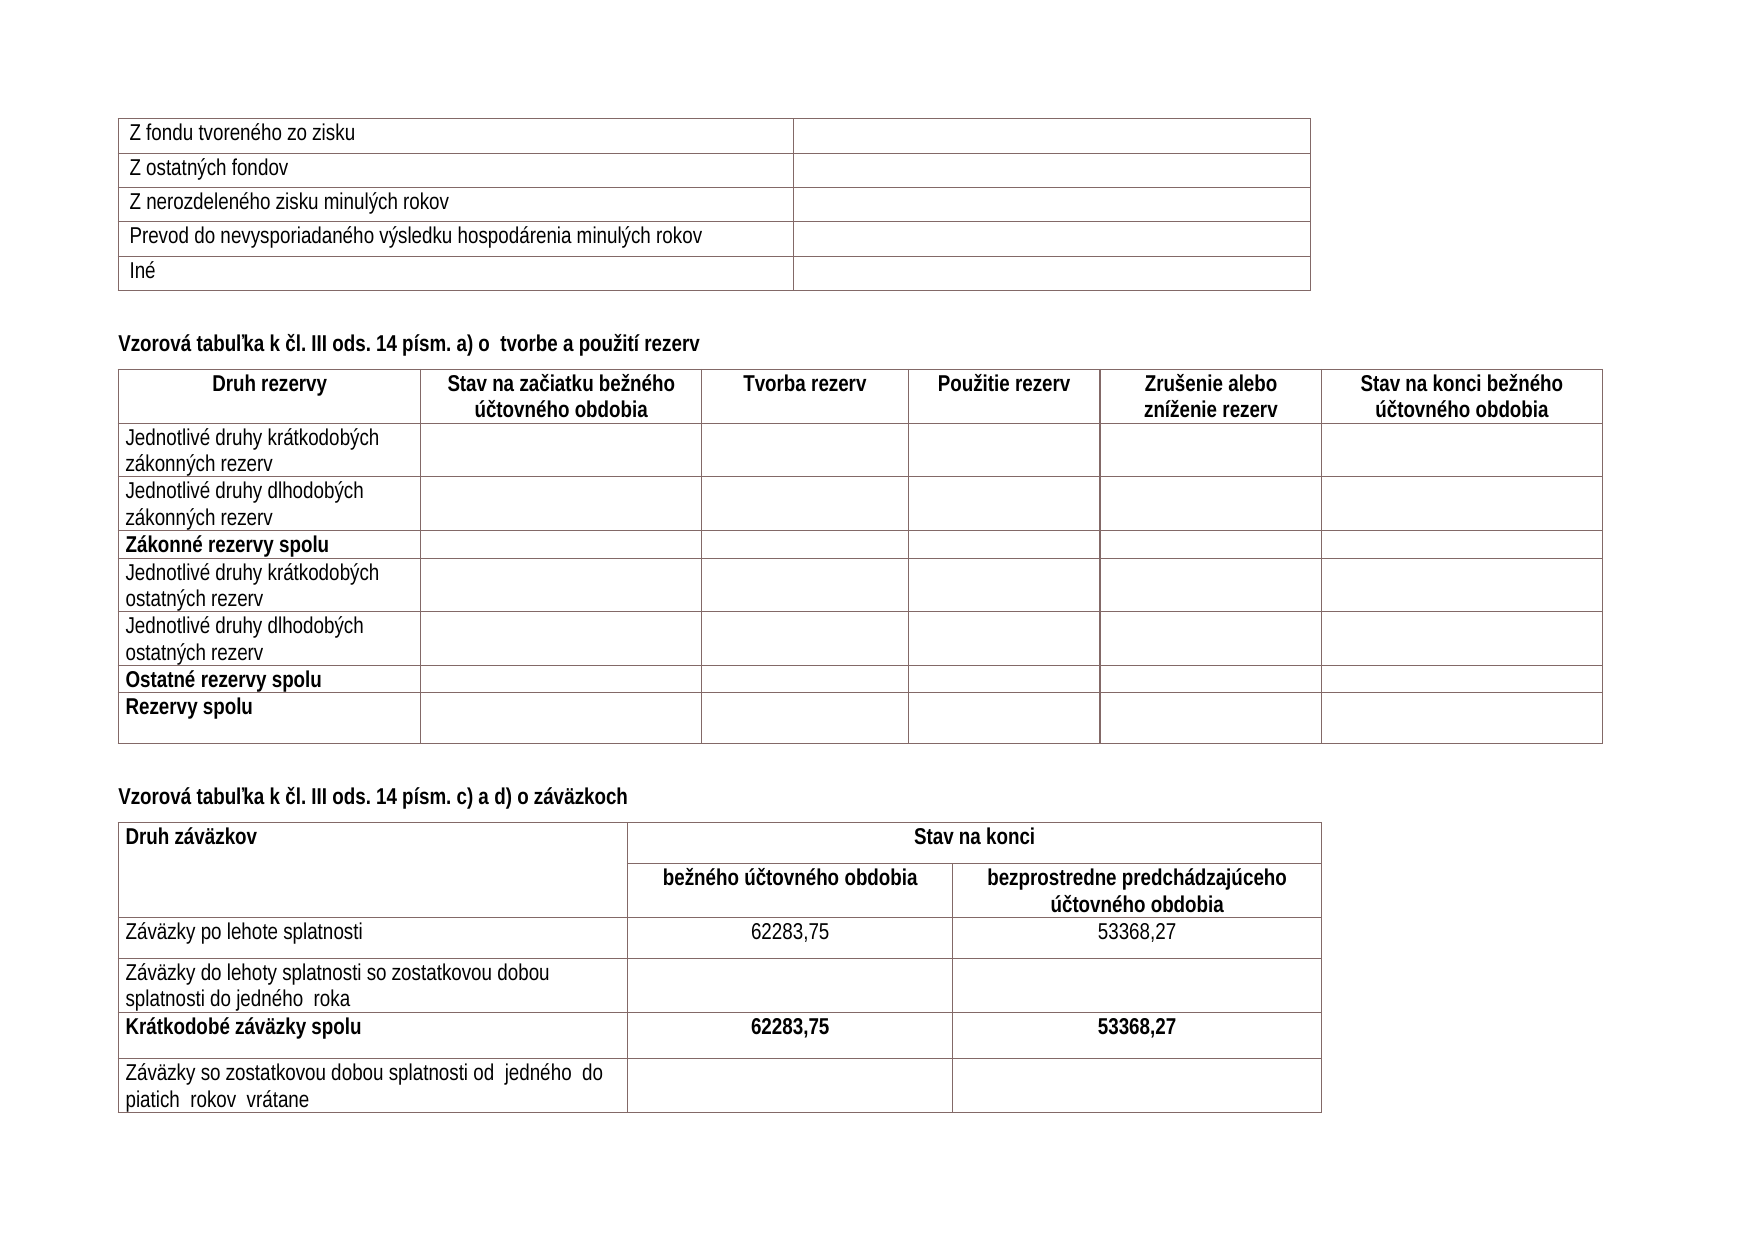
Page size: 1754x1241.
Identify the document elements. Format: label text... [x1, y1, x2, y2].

table_cell 62283,75 [628, 918, 952, 958]
table_cell [909, 693, 1099, 743]
table_cell Jednotlivé druhy dlhodobých ostatných rezerv [119, 612, 420, 665]
table_cell Zákonné rezervy spolu [119, 531, 420, 557]
table_cell [909, 559, 1099, 611]
table_header Stav na konci bežného účtovného obdobia [1322, 370, 1602, 422]
table_cell [794, 188, 1310, 221]
table_header Stav na konci [628, 823, 1321, 863]
table_cell [1101, 612, 1321, 665]
text Vzorová tabuľka k čl. III ods. 14 písm. c) a d) o záväzkoch [118, 783, 1636, 809]
table_cell [702, 477, 908, 530]
table_cell Ostatné rezervy spolu [119, 666, 420, 692]
table_cell [1101, 477, 1321, 530]
table_cell [421, 531, 701, 557]
table_cell [702, 693, 908, 743]
table_cell Krátkodobé záväzky spolu [119, 1013, 627, 1058]
table_cell Iné [119, 257, 793, 290]
table_cell [628, 1059, 952, 1112]
table_cell [702, 559, 908, 611]
table_cell Záväzky po lehote splatnosti [119, 918, 627, 958]
table_cell [421, 559, 701, 611]
table_cell [1101, 666, 1321, 692]
table_cell [421, 612, 701, 665]
table_cell Prevod do nevysporiadaného výsledku hospodárenia minulých rokov [119, 222, 793, 256]
table_cell 62283,75 [628, 1013, 952, 1058]
table_cell [1101, 559, 1321, 611]
table_cell [1322, 612, 1602, 665]
table_cell [702, 424, 908, 476]
table_cell [1322, 477, 1602, 530]
table_header Tvorba rezerv [702, 370, 908, 422]
table_header Použitie rezerv [909, 370, 1099, 422]
table_cell [1322, 693, 1602, 743]
table_cell Z fondu tvoreného zo zisku [119, 119, 793, 152]
table_cell [794, 257, 1310, 290]
text Vzorová tabuľka k čl. III ods. 14 písm. a) o tvorbe a použití rezerv [118, 330, 1636, 356]
table_cell 53368,27 [953, 1013, 1321, 1058]
table_cell [1101, 693, 1321, 743]
table_cell [909, 666, 1099, 692]
table_cell [1322, 559, 1602, 611]
table_cell [909, 477, 1099, 530]
table_cell [909, 424, 1099, 476]
table_cell Jednotlivé druhy krátkodobých ostatných rezerv [119, 559, 420, 611]
table_cell Záväzky so zostatkovou dobou splatnosti od jedného do piatich rokov vrátane [119, 1059, 627, 1112]
table_cell [702, 531, 908, 557]
table_cell bezprostredne predchádzajúceho účtovného obdobia [953, 864, 1321, 917]
table_cell [1322, 531, 1602, 557]
table_header Druh rezervy [119, 370, 420, 422]
table_cell Jednotlivé druhy dlhodobých zákonných rezerv [119, 477, 420, 530]
table_header Zrušenie alebo zníženie rezerv [1101, 370, 1321, 422]
table_cell [702, 612, 908, 665]
table_cell [794, 154, 1310, 187]
table_cell Z ostatných fondov [119, 154, 793, 187]
table_header Stav na začiatku bežného účtovného obdobia [421, 370, 701, 422]
table_cell [628, 959, 952, 1012]
table_cell [1322, 424, 1602, 476]
table_cell [794, 119, 1310, 152]
table_cell Záväzky do lehoty splatnosti so zostatkovou dobou splatnosti do jedného roka [119, 959, 627, 1012]
table_cell [953, 959, 1321, 1012]
table_cell [702, 666, 908, 692]
table_cell [953, 1059, 1321, 1112]
table_cell [909, 531, 1099, 557]
table_cell 53368,27 [953, 918, 1321, 958]
table_cell [1101, 424, 1321, 476]
table_cell Jednotlivé druhy krátkodobých zákonných rezerv [119, 424, 420, 476]
table_cell [421, 666, 701, 692]
table_cell [794, 222, 1310, 256]
table_cell [909, 612, 1099, 665]
table_cell [421, 477, 701, 530]
table_cell Z nerozdeleného zisku minulých rokov [119, 188, 793, 221]
table_cell [421, 424, 701, 476]
table_cell Rezervy spolu [119, 693, 420, 743]
table_header Druh záväzkov [119, 823, 627, 917]
table_cell [1101, 531, 1321, 557]
table_cell bežného účtovného obdobia [628, 864, 952, 917]
table_cell [1322, 666, 1602, 692]
table_cell [421, 693, 701, 743]
